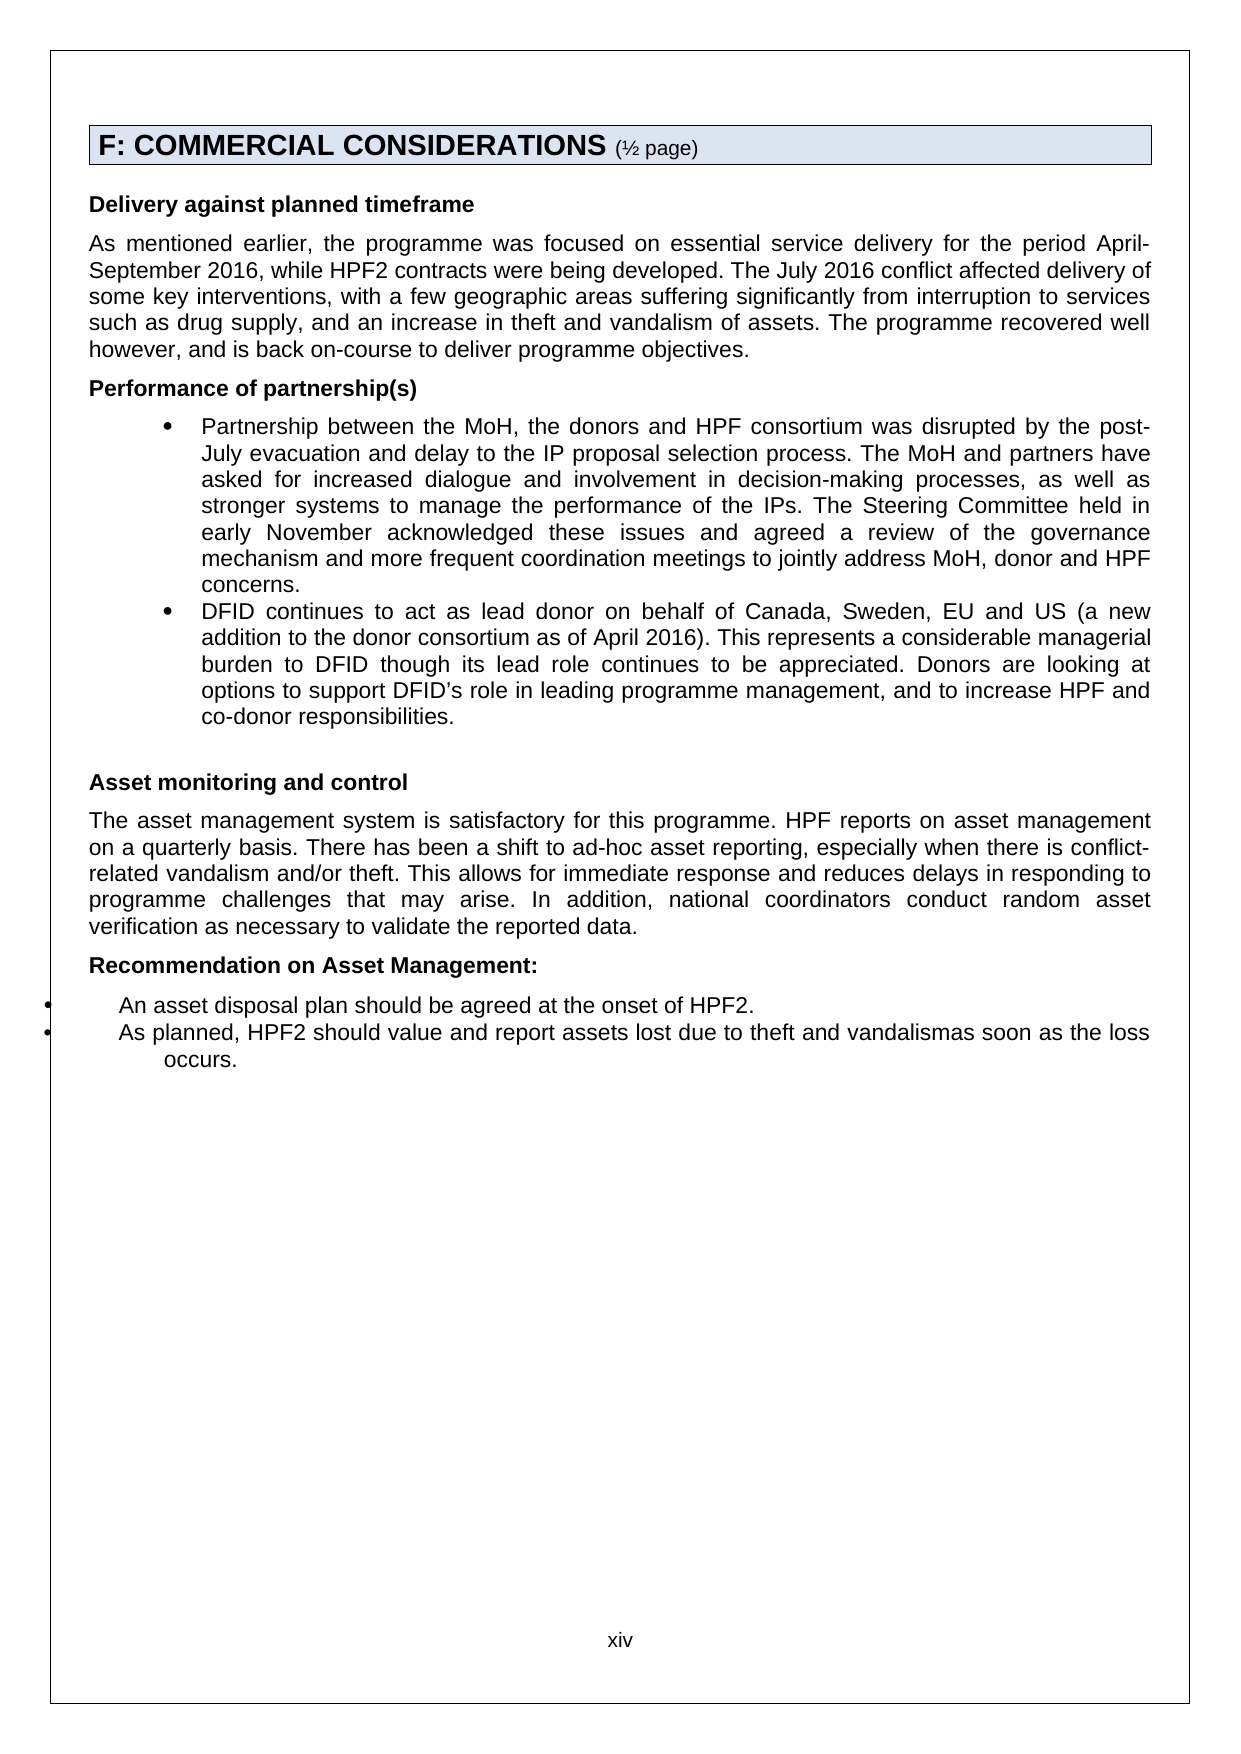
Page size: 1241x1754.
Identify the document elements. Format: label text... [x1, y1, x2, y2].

list Partnership between the MoH, the donors and HPF consortium was disrupted by the post-July evacuation and delay to the IP proposal selection process. The MoH and partners have asked for increased dialogue and involvement in decision-making processes, as well as stronger systems to manage the performance of the IPs. The Steering Committee held in early November acknowledged these issues and agreed a review of the governance mechanism and more frequent coordination meetings to jointly address MoH, donor and HPF concerns. [164, 413, 1152, 598]
text The asset management system is satisfactory for this programme. HPF reports on asset management on a quarterly basis. There has been a shift to ad-hoc asset reporting, especially when there is conflict-related vandalism and/or theft. This allows for immediate response and reduces delays in responding to programme challenges that may arise. In addition, national coordinators conduct random asset verification as necessary to validate the reported data. [89, 807, 1152, 939]
text Performance of partnership(s) [89, 374, 1152, 401]
list DFID continues to act as lead donor on behalf of Canada, Sweden, EU and US (a new addition to the donor consortium as of April 2016). This represents a considerable managerial burden to DFID though its lead role continues to be appreciated. Donors are looking at options to support DFID’s role in leading programme management, and to increase HPF and co-donor responsibilities. [164, 598, 1152, 729]
list An asset disposal plan should be agreed at the onset of HPF2. [51, 990, 1152, 1019]
text Delivery against planned timeframe [89, 191, 1152, 218]
text Asset monitoring and control [89, 768, 1152, 795]
list As mentioned earlier, the programme was focused on essential service delivery for the period April-September 2016, while HPF2 contracts were being developed. The July 2016 conflict affected delivery of some key interventions, with a few geographic areas suffering significantly from interruption to services such as drug supply, and an increase in theft and vandalism of assets. The programme recovered well however, and is back on-course to deliver programme objectives. [89, 230, 1152, 362]
text F: COMMERCIAL CONSIDERATIONS (½ page) [90, 126, 1151, 164]
text Recommendation on Asset Management: [89, 952, 1152, 978]
list As planned, HPF2 should value and report assets lost due to theft and vandalismas soon as the loss occurs. [51, 1019, 1152, 1072]
